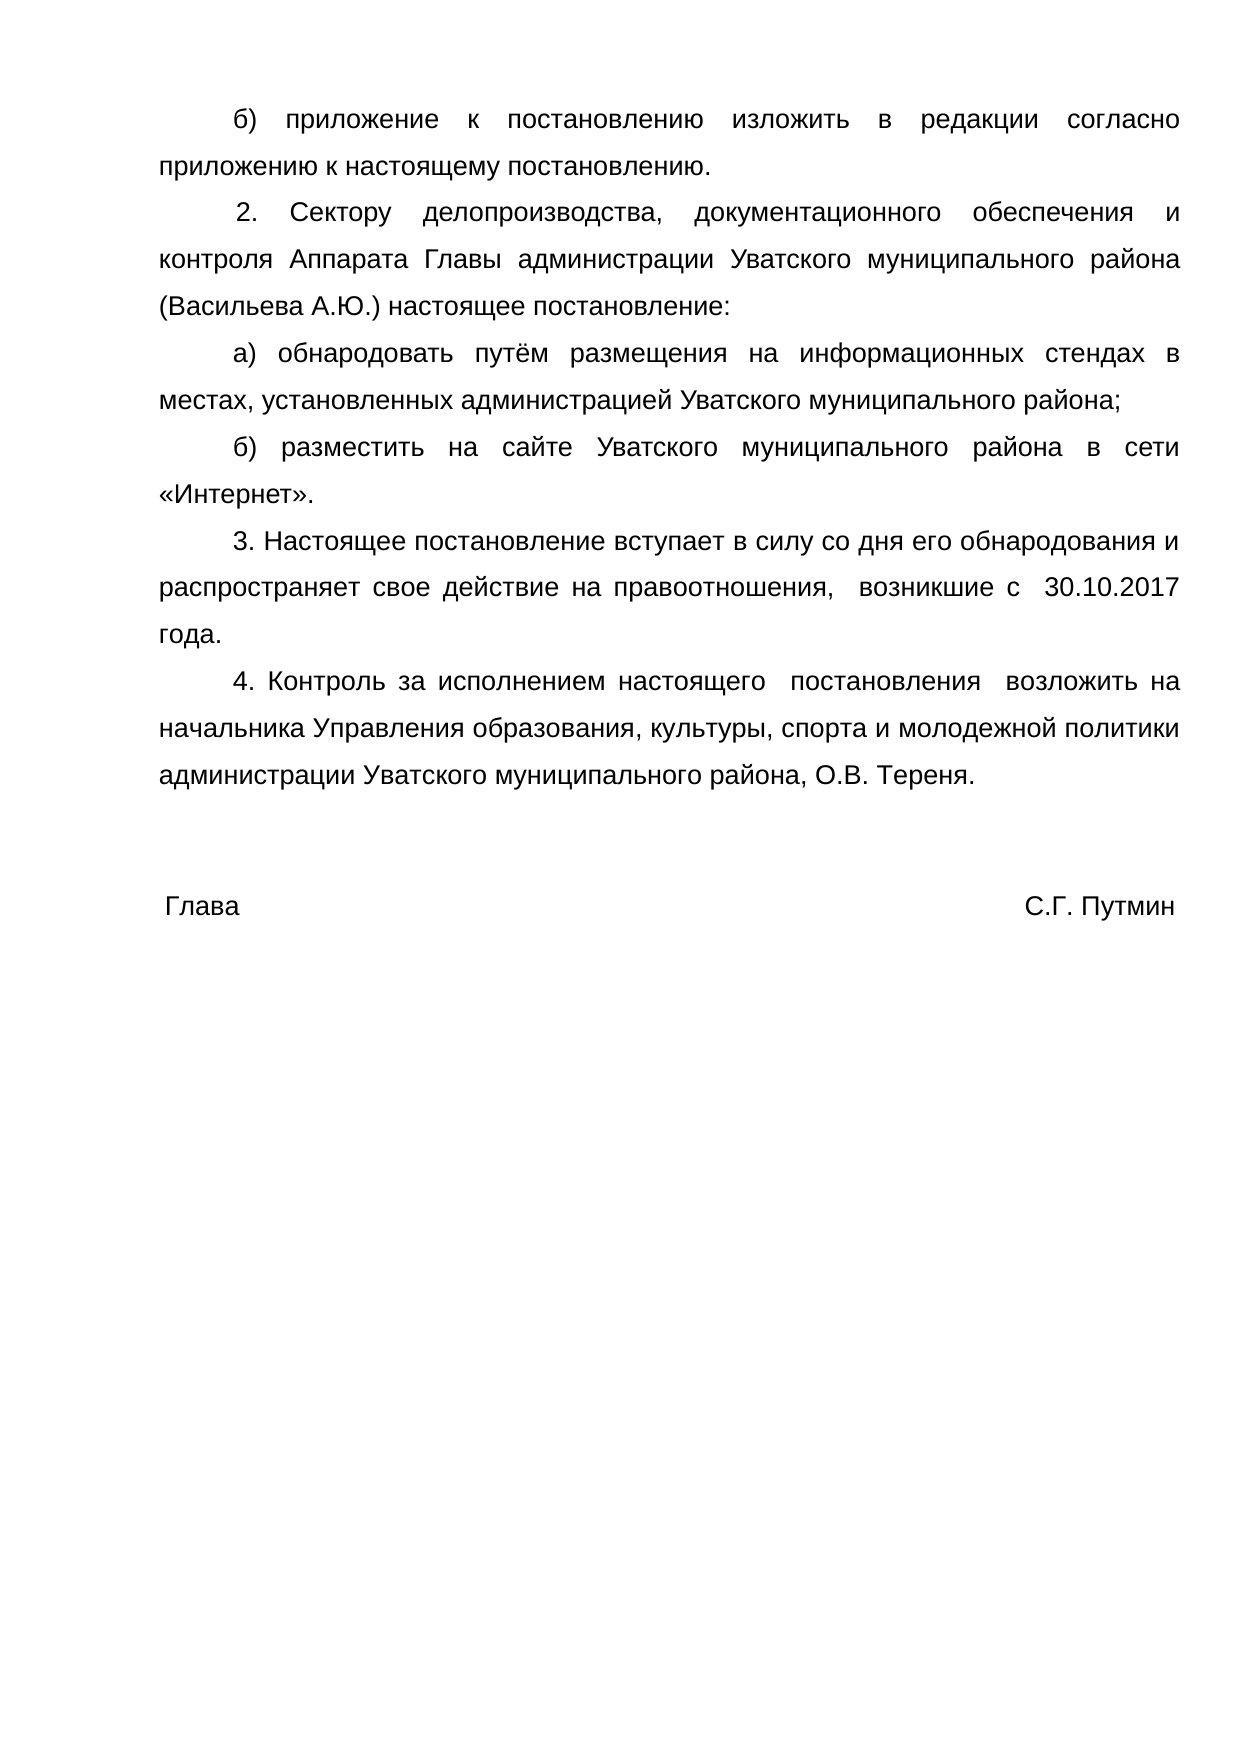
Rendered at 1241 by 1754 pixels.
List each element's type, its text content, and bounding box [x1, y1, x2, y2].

text 3. Настоящее постановление вступает в силу со дня его обнародования и распространяет свое действие на правоотношения, возникшие с 30.10.2017 года. [159, 524, 1181, 649]
text 4. Контроль за исполнением настоящего постановления возложить на начальника Управления образования, культуры, спорта и молодежной политики администрации Уватского муниципального района, О.В. Тереня. [159, 665, 1181, 790]
text б) разместить на сайте Уватского муниципального района в сети «Интернет». [159, 431, 1181, 509]
text а) обнародовать путём размещения на информационных стендах в местах, установленных администрацией Уватского муниципального района; [159, 337, 1181, 415]
table_header Глава [159, 884, 670, 927]
table_header С.Г. Путмин [670, 884, 1181, 927]
text б) приложение к постановлению изложить в редакции согласно приложению к настоящему постановлению. [159, 103, 1181, 181]
text 2. Сектору делопроизводства, документационного обеспечения и контроля Аппарата Главы администрации Уватского муниципального района (Васильева А.Ю.) настоящее постановление: [159, 196, 1181, 321]
